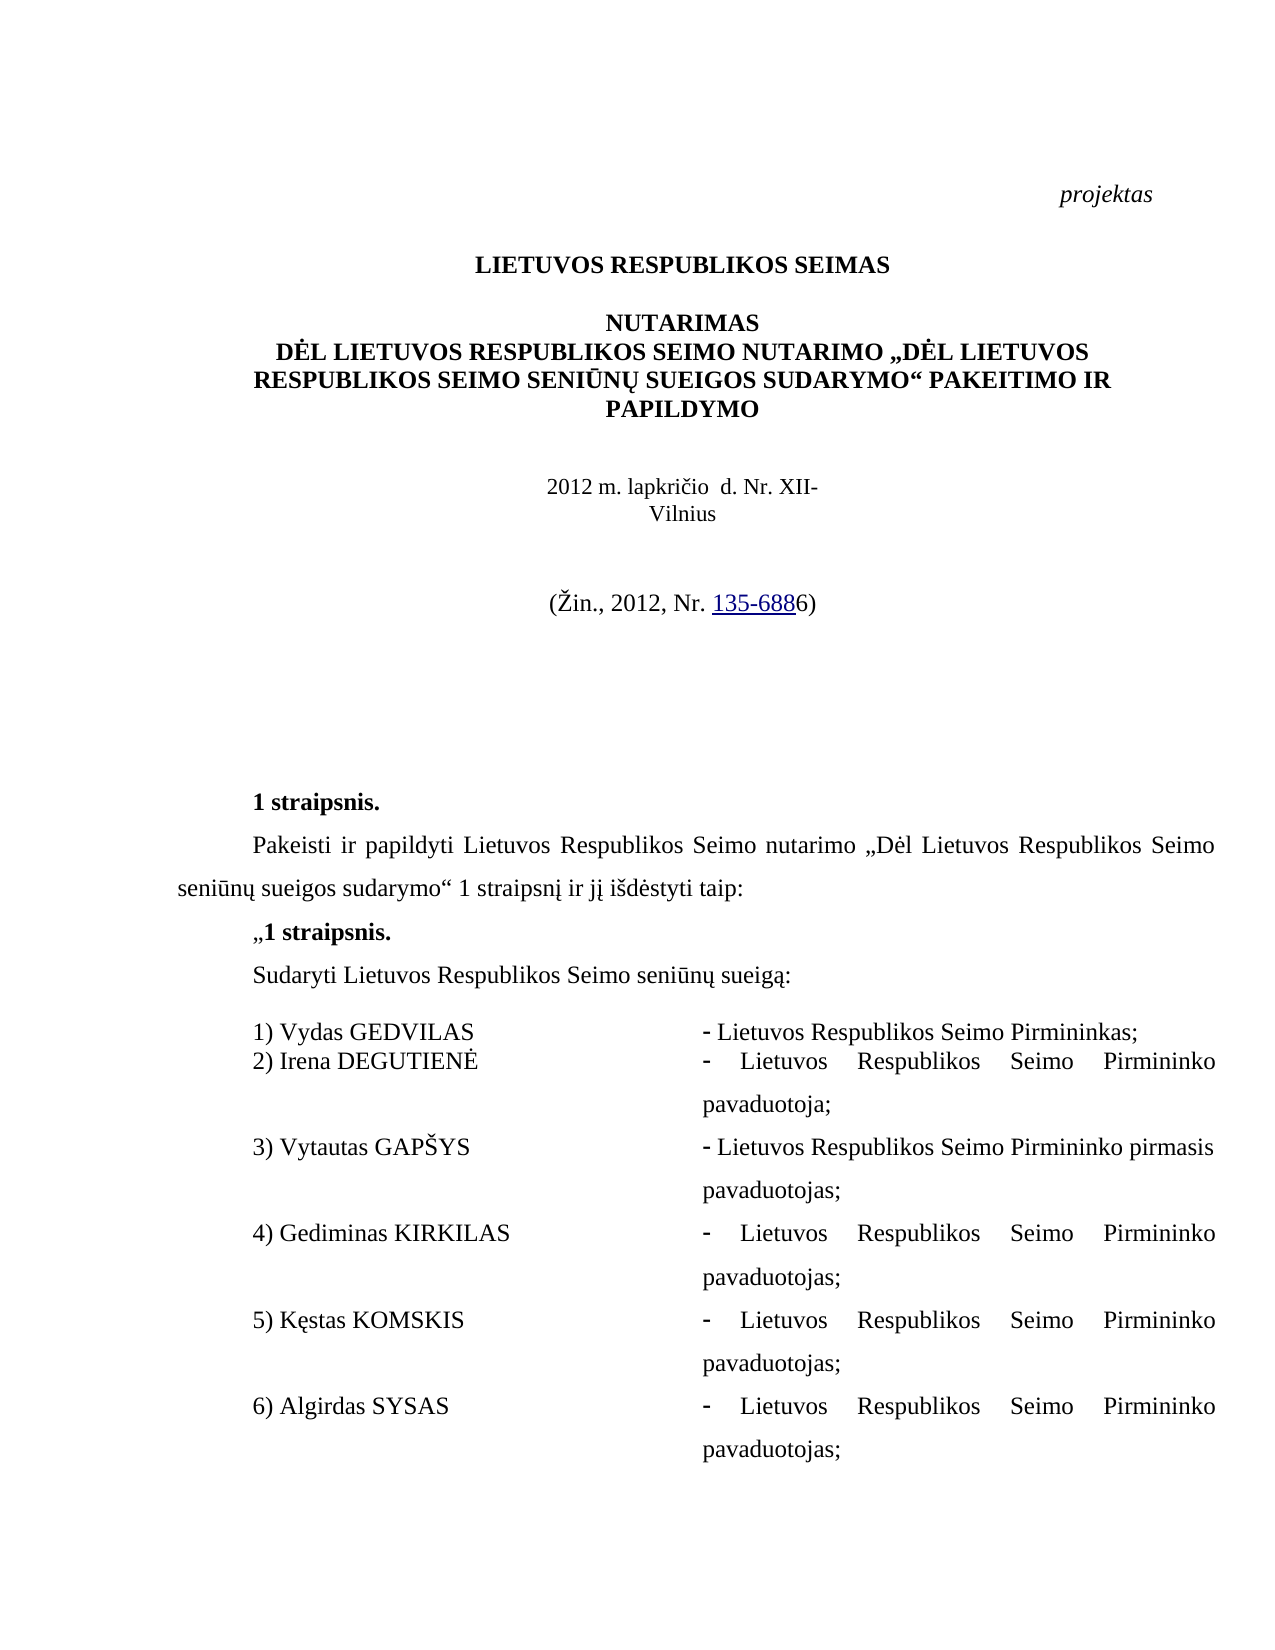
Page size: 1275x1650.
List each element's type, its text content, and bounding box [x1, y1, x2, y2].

text DĖL LIETUVOS RESPUBLIKOS SEIMO NUTARIMO „DĖL LIETUVOS RESPUBLIKOS SEIMO SENIŪNŲ SUEIGOS SUDARYMO“ PAKEITIMO IR PAPILDYMO [210, 337, 1155, 423]
text 1) Vydas GEDVILAS  Lietuvos Respublikos Seimo Pirmininkas; [252, 1017, 1216, 1046]
text 6) Algirdas SYSAS  Lietuvos Respublikos Seimo Pirmininko pavaduotojas; [252, 1391, 1216, 1463]
text 2012 m. lapkričio d. Nr. XII- Vilnius [210, 473, 1155, 526]
text Sudaryti Lietuvos Respublikos Seimo seniūnų sueigą: [177, 960, 1216, 988]
text Pakeisti ir papildyti Lietuvos Respublikos Seimo nutarimo „Dėl Lietuvos Respublikos Seimo seniūnų sueigos sudarymo“ 1 straipsnį ir jį išdėstyti taip: [177, 830, 1216, 902]
text 1 straipsnis. [177, 787, 1216, 816]
text NUTARIMAS [210, 308, 1155, 337]
text 3) Vytautas GAPŠYS  Lietuvos Respublikos Seimo Pirmininko pirmasis pavaduotojas; [252, 1132, 1216, 1204]
text 4) Gediminas KIRKILAS  Lietuvos Respublikos Seimo Pirmininko pavaduotojas; [252, 1218, 1216, 1290]
text 2) Irena DEGUTIENĖ  Lietuvos Respublikos Seimo Pirmininko pavaduotoja; [252, 1046, 1216, 1118]
text „1 straipsnis. [177, 917, 1207, 945]
text projektas [210, 179, 1155, 207]
text LIETUVOS RESPUBLIKOS SEIMAS [210, 251, 1155, 279]
text (Žin., 2012, Nr. 135-6886) [210, 588, 1155, 617]
text 5) Kęstas KOMSKIS  Lietuvos Respublikos Seimo Pirmininko pavaduotojas; [252, 1305, 1216, 1377]
